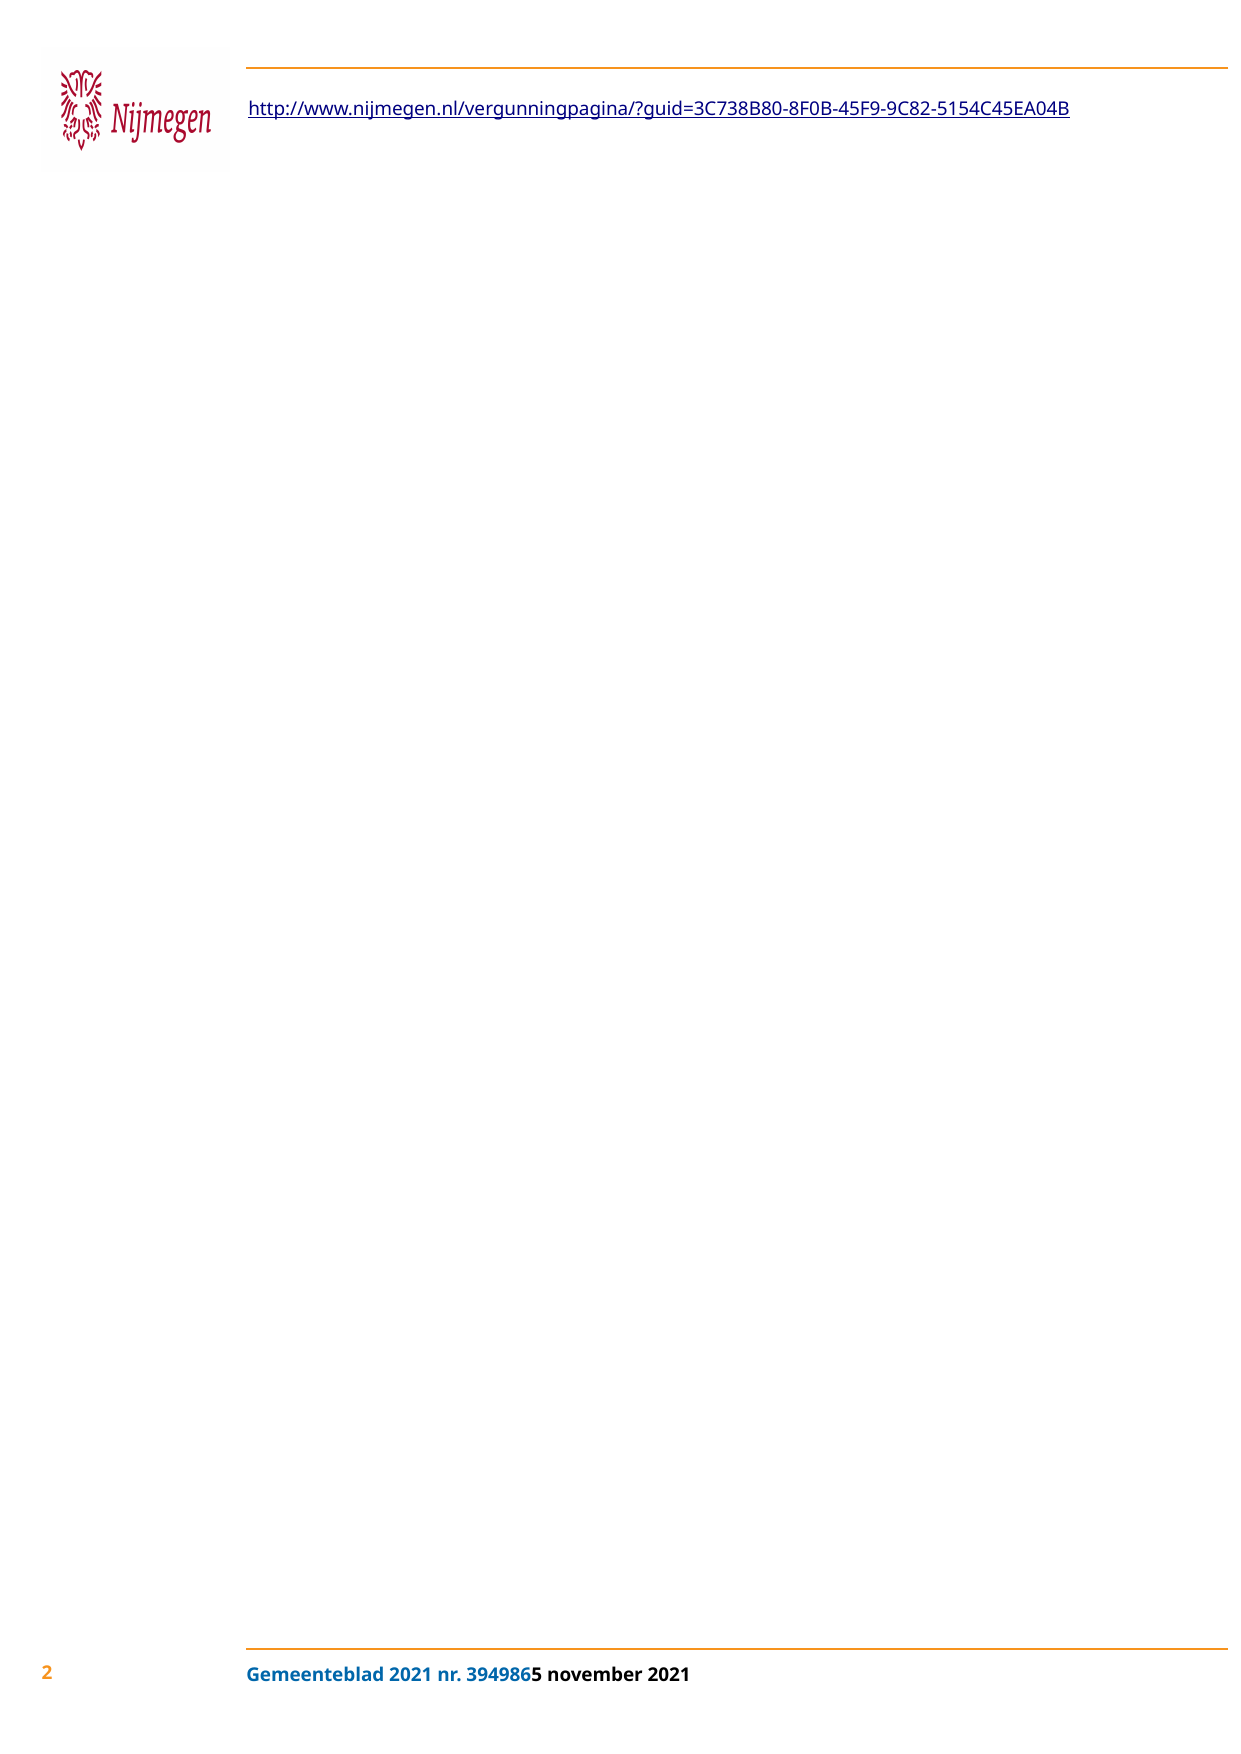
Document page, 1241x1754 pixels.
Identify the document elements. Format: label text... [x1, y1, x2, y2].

text http://www.nijmegen.nl/vergunningpagina/?guid=3C738B80-8F0B-45F9-9C82-5154C45EA04B [248, 95, 1152, 121]
picture [41, 47, 231, 172]
